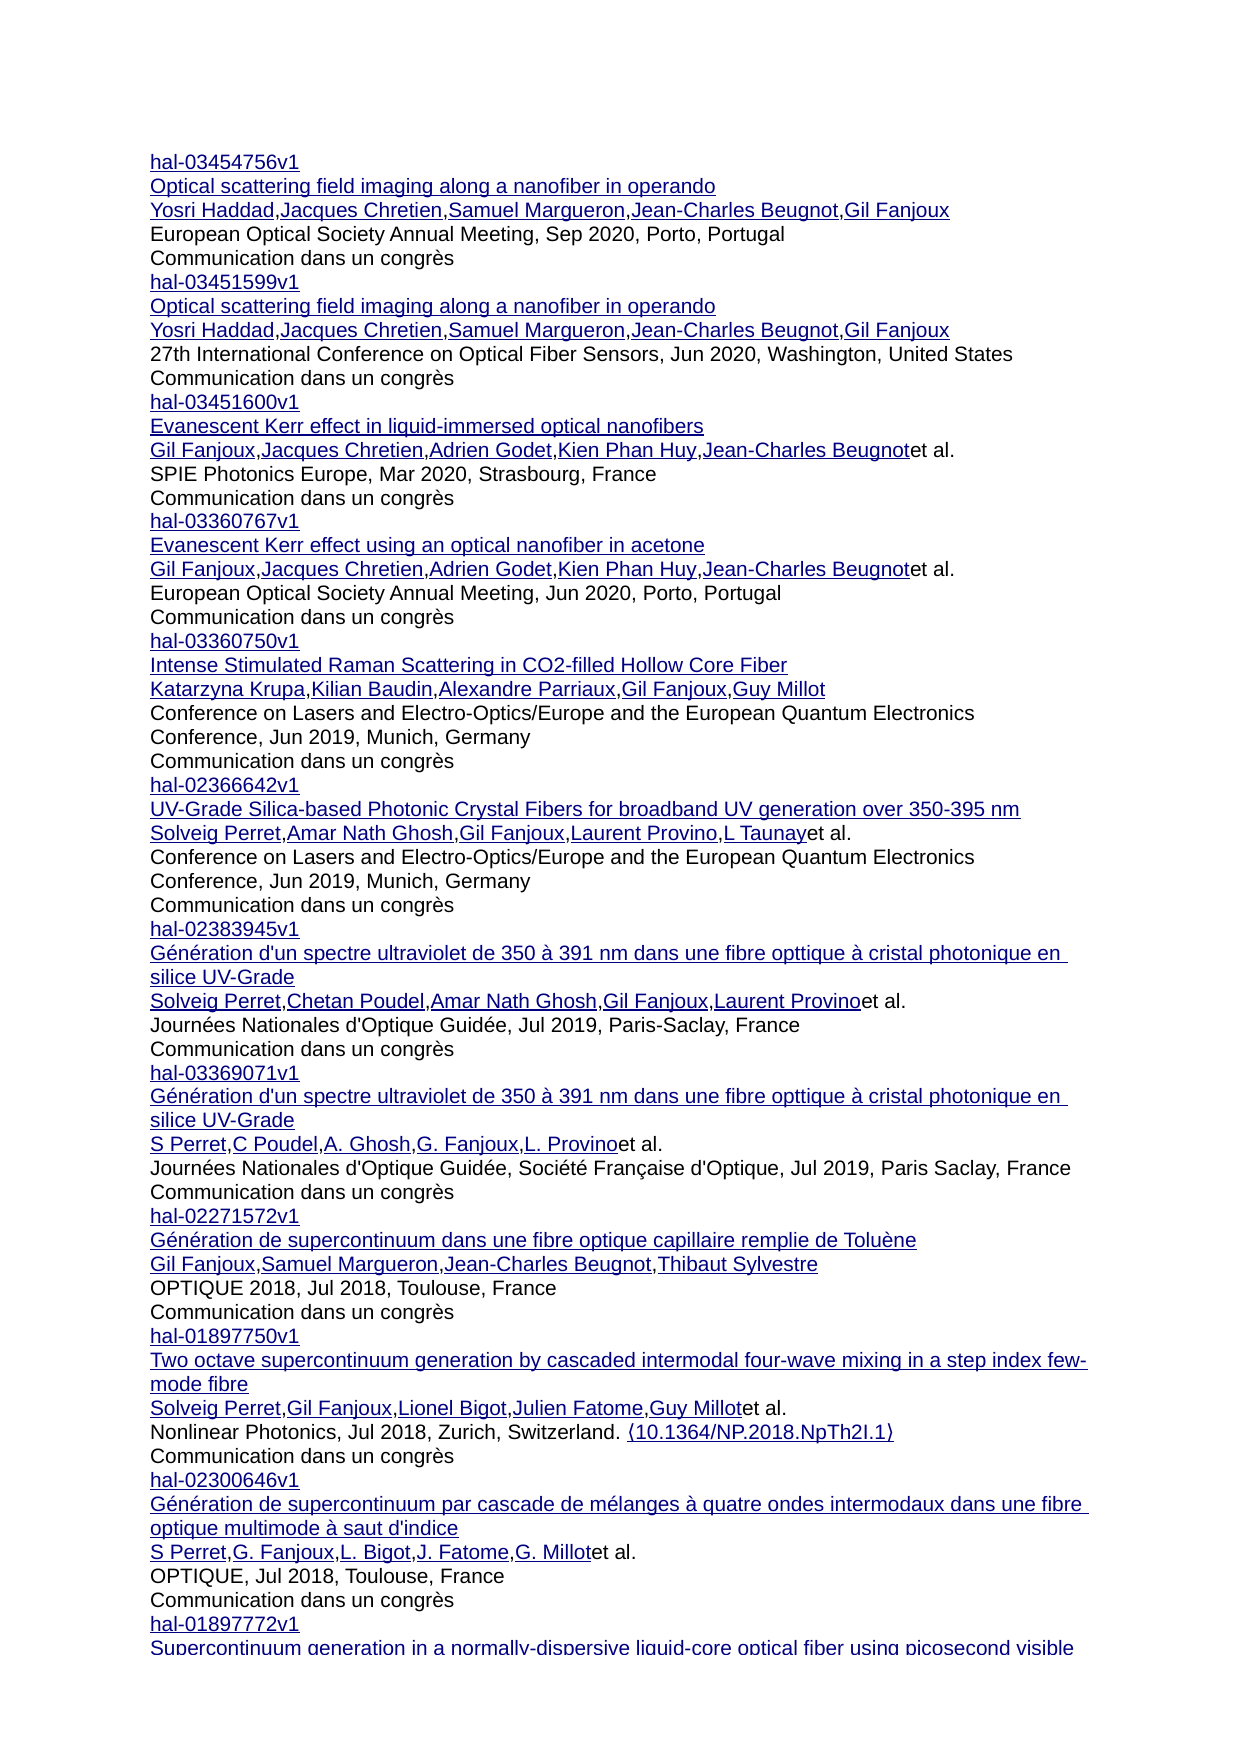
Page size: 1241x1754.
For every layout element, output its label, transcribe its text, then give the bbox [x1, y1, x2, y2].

table_cell Two octave supercontinuum generation by cascaded intermodal four-wave mixing in a step index few-mode fibre Solveig Perret,Gil Fanjoux,Lionel Bigot,Julien Fatome,Guy Millotet al. Nonlinear Photonics, Jul 2018, Zurich, Switzerland. ⟨10.1364/NP.2018.NpTh2I.1⟩ Communication dans un congrès hal-02300646v1 [150, 1348, 1090, 1492]
table_cell UV-Grade Silica-based Photonic Crystal Fibers for broadband UV generation over 350-395 nm Solveig Perret,Amar Nath Ghosh,Gil Fanjoux,Laurent Provino,L Taunayet al. Conference on Lasers and Electro-Optics/Europe and the European Quantum Electronics Conference, Jun 2019, Munich, Germany Communication dans un congrès hal-02383945v1 [150, 797, 1090, 941]
table_cell Evanescent Kerr effect using an optical nanofiber in acetone Gil Fanjoux,Jacques Chretien,Adrien Godet,Kien Phan Huy,Jean-Charles Beugnotet al. European Optical Society Annual Meeting, Jun 2020, Porto, Portugal Communication dans un congrès hal-03360750v1 [150, 533, 1090, 653]
table_cell Génération d'un spectre ultraviolet de 350 à 391 nm dans une fibre opttique à cristal photonique en silice UV-Grade S Perret,C Poudel,A. Ghosh,G. Fanjoux,L. Provinoet al. Journées Nationales d'Optique Guidée, Société Française d'Optique, Jul 2019, Paris Saclay, France Communication dans un congrès hal-02271572v1 [150, 1084, 1090, 1228]
table_cell Génération de supercontinuum dans une fibre optique capillaire remplie de Toluène Gil Fanjoux,Samuel Margueron,Jean-Charles Beugnot,Thibaut Sylvestre OPTIQUE 2018, Jul 2018, Toulouse, France Communication dans un congrès hal-01897750v1 [150, 1228, 1090, 1348]
table_cell Intense Stimulated Raman Scattering in CO2-filled Hollow Core Fiber Katarzyna Krupa,Kilian Baudin,Alexandre Parriaux,Gil Fanjoux,Guy Millot Conference on Lasers and Electro-Optics/Europe and the European Quantum Electronics Conference, Jun 2019, Munich, Germany Communication dans un congrès hal-02366642v1 [150, 653, 1090, 797]
table_cell Evanescent Kerr effect in liquid-immersed optical nanofibers Gil Fanjoux,Jacques Chretien,Adrien Godet,Kien Phan Huy,Jean-Charles Beugnotet al. SPIE Photonics Europe, Mar 2020, Strasbourg, France Communication dans un congrès hal-03360767v1 [150, 414, 1090, 533]
table_cell Génération de supercontinuum par cascade de mélanges à quatre ondes intermodaux dans une fibre optique multimode à saut d'indice S Perret,G. Fanjoux,L. Bigot,J. Fatome,G. Millotet al. OPTIQUE, Jul 2018, Toulouse, France Communication dans un congrès hal-01897772v1 [150, 1492, 1090, 1635]
table_cell Génération d'un spectre ultraviolet de 350 à 391 nm dans une fibre opttique à cristal photonique en silice UV-Grade Solveig Perret,Chetan Poudel,Amar Nath Ghosh,Gil Fanjoux,Laurent Provinoet al. Journées Nationales d'Optique Guidée, Jul 2019, Paris-Saclay, France Communication dans un congrès hal-03369071v1 [150, 941, 1090, 1084]
table_cell Optical scattering field imaging along a nanofiber in operando Yosri Haddad,Jacques Chretien,Samuel Margueron,Jean-Charles Beugnot,Gil Fanjoux European Optical Society Annual Meeting, Sep 2020, Porto, Portugal Communication dans un congrès hal-03451599v1 [150, 174, 1090, 294]
table_cell Supercontinuum generation in a normally-dispersive liquid-core optical fiber using picosecond visible [150, 1635, 1090, 1655]
table_cell hal-03454756v1 [150, 150, 1090, 174]
table_cell Optical scattering field imaging along a nanofiber in operando Yosri Haddad,Jacques Chretien,Samuel Margueron,Jean-Charles Beugnot,Gil Fanjoux 27th International Conference on Optical Fiber Sensors, Jun 2020, Washington, United States Communication dans un congrès hal-03451600v1 [150, 294, 1090, 413]
